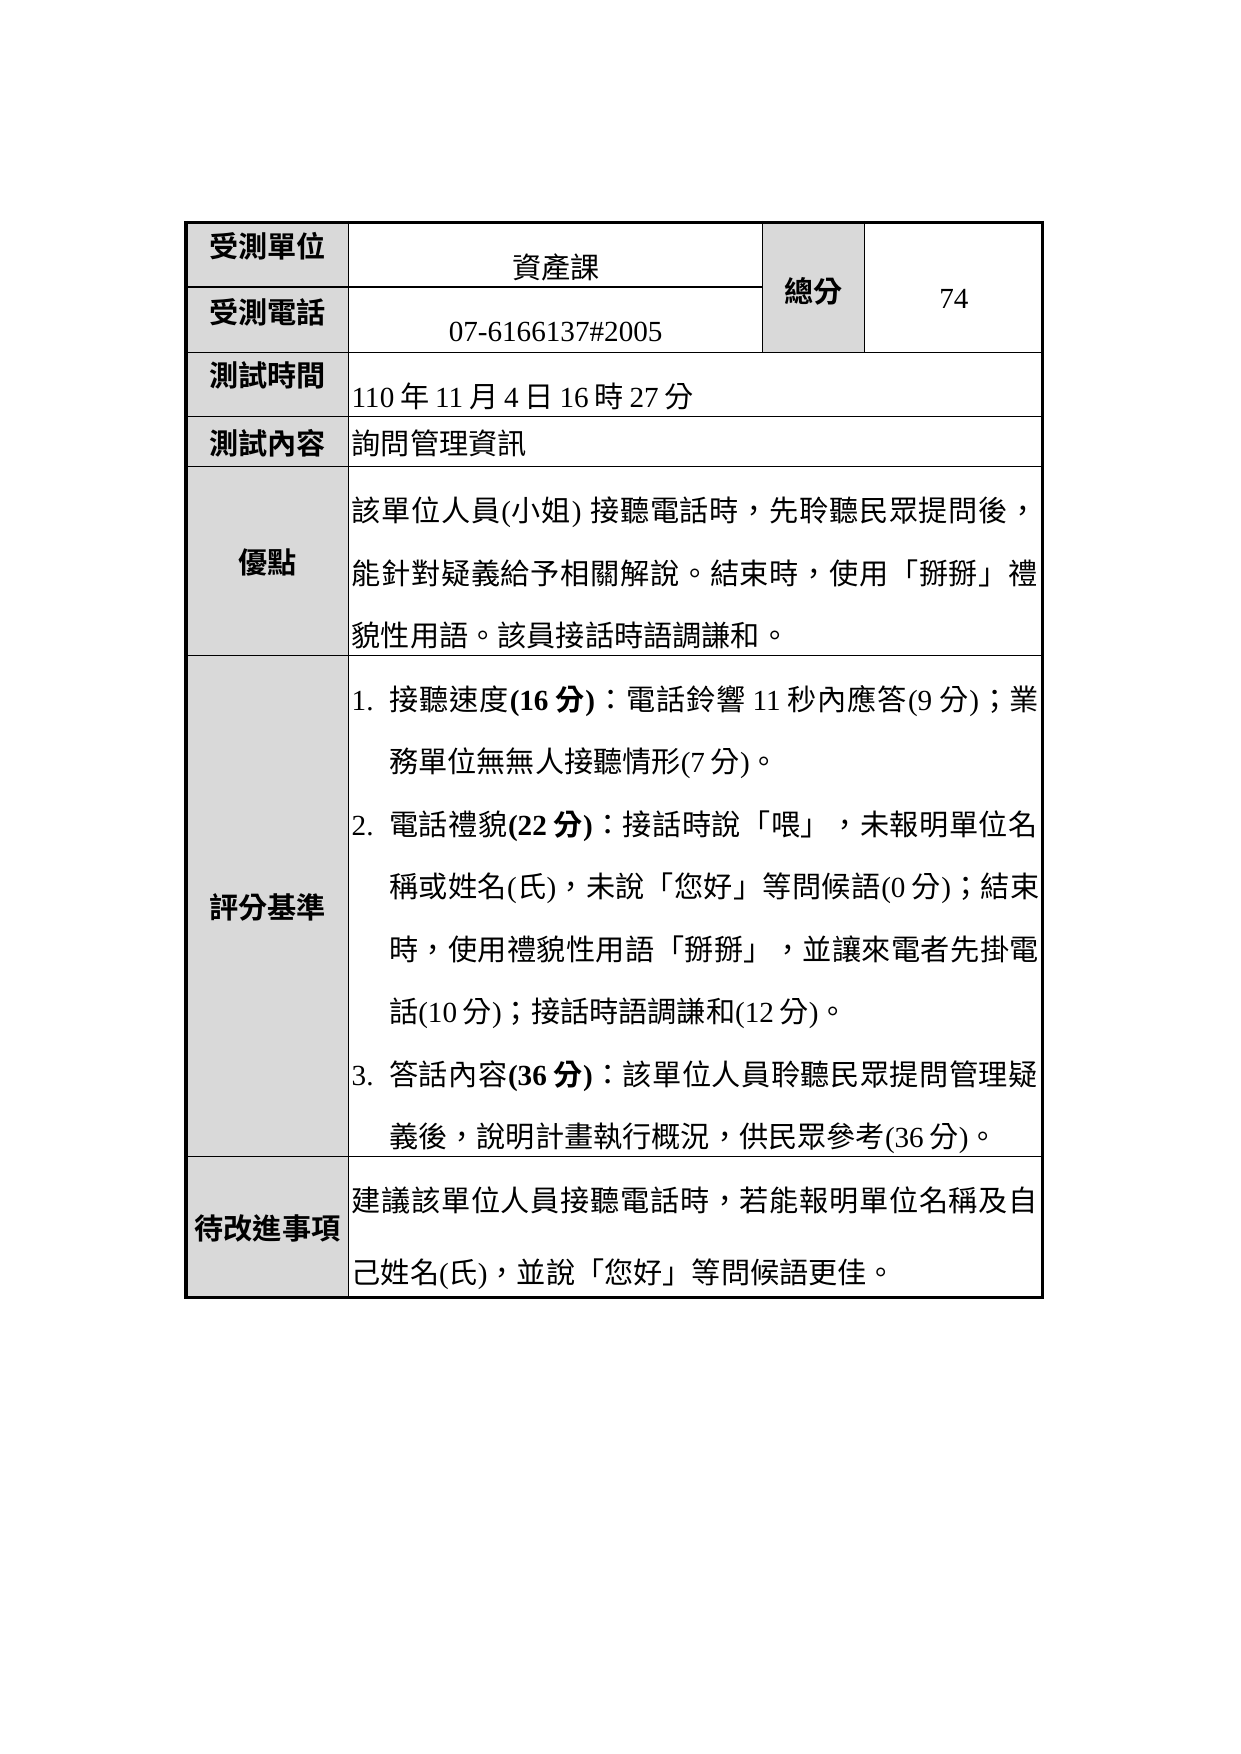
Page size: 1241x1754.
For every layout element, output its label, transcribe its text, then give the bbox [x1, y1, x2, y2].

table_cell 接聽速度(16分)：電話鈴響11秒內應答(9分)；業務單位無無人接聽情形(7分)。 電話禮貌(22分)：接話時說「喂」，未報明單位名稱或姓名(氏)，未說「您好」等問候語(0分)；結束時，使用禮貌性用語「掰掰」，並讓來電者先掛電話(10分)；接話時語調謙和(12分)。 答話內容(36分)：該單位人員聆聽民眾提問管理疑義後，說明計畫執行概況，供民眾參考(36分)。 [349, 656, 1041, 1156]
table_cell 該單位人員(小姐) 接聽電話時，先聆聽民眾提問後，能針對疑義給予相關解說。結束時，使用「掰掰」禮貌性用語。該員接話時語調謙和。 [349, 467, 1041, 655]
table_cell 受測電話 [188, 288, 348, 352]
table_cell 測試時間 [188, 353, 348, 416]
table_cell 評分基準 [188, 656, 348, 1156]
table_cell 優點 [188, 467, 348, 655]
table_cell 待改進事項 [188, 1157, 348, 1296]
table_header 資產課 [349, 224, 762, 286]
table_header 總分 [763, 224, 864, 352]
table_header 受測單位 [188, 224, 348, 286]
table_header 74 [865, 224, 1041, 352]
table_cell 詢問管理資訊 [349, 417, 1041, 466]
table_cell 110年11月4日16時27分 [349, 353, 1041, 416]
table_cell 07-6166137#2005 [349, 288, 762, 352]
table_cell 測試內容 [188, 417, 348, 466]
table_cell 建議該單位人員接聽電話時，若能報明單位名稱及自己姓名(氏)，並說「您好」等問候語更佳。 [349, 1157, 1041, 1296]
